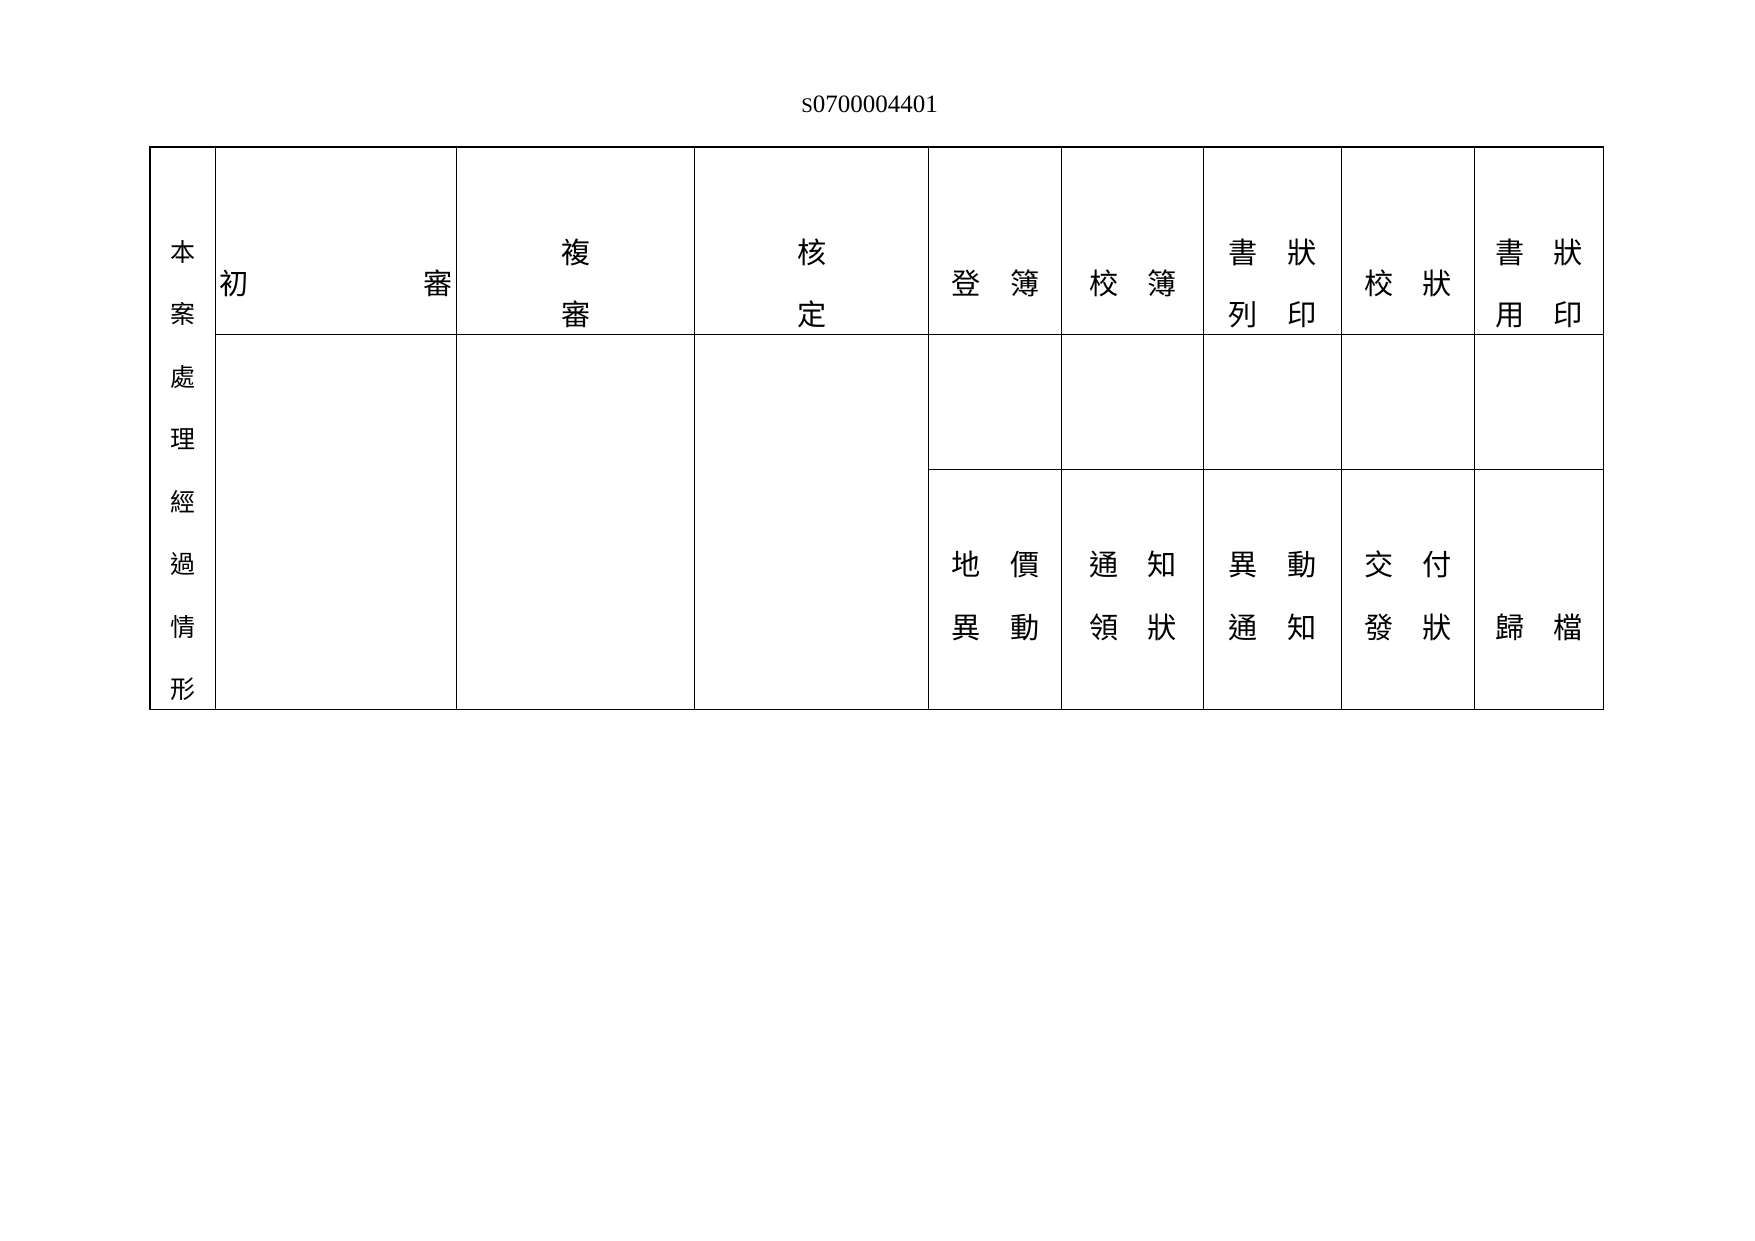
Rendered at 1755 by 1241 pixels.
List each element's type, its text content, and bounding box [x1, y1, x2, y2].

table_cell 地 價 異 動 [929, 470, 1061, 709]
table_cell 登 簿 [929, 148, 1061, 334]
table_cell 通 知 領 狀 [1062, 470, 1203, 709]
table_cell [1604, 334, 1610, 469]
table_cell [929, 335, 1061, 469]
table_cell 異 動 通 知 [1204, 470, 1341, 709]
table_cell 初 審 [216, 148, 456, 334]
table_cell 本 案 處 理 經 過 情 形 ︵ 以下各欄 申請人請勿填寫 ︶ [151, 148, 215, 709]
table_cell 歸 檔 [1475, 470, 1603, 709]
table_cell 校 簿 [1062, 148, 1203, 334]
table_cell [457, 335, 694, 709]
table_cell 書 狀 用 印 [1475, 148, 1603, 334]
table_cell 複 審 [457, 148, 694, 334]
table_cell 校 狀 [1342, 148, 1474, 334]
table_cell 交 付 發 狀 [1342, 470, 1474, 709]
table_cell [695, 335, 928, 709]
table_cell [1204, 335, 1341, 469]
table_cell [1342, 335, 1474, 469]
table_cell [1604, 469, 1610, 709]
table_cell [216, 335, 456, 709]
table_cell [1062, 335, 1203, 469]
table_cell [1475, 335, 1603, 469]
table_cell 核 定 [695, 148, 928, 334]
table_cell 書 狀 列 印 [1204, 148, 1341, 334]
table_cell [1604, 146, 1610, 334]
